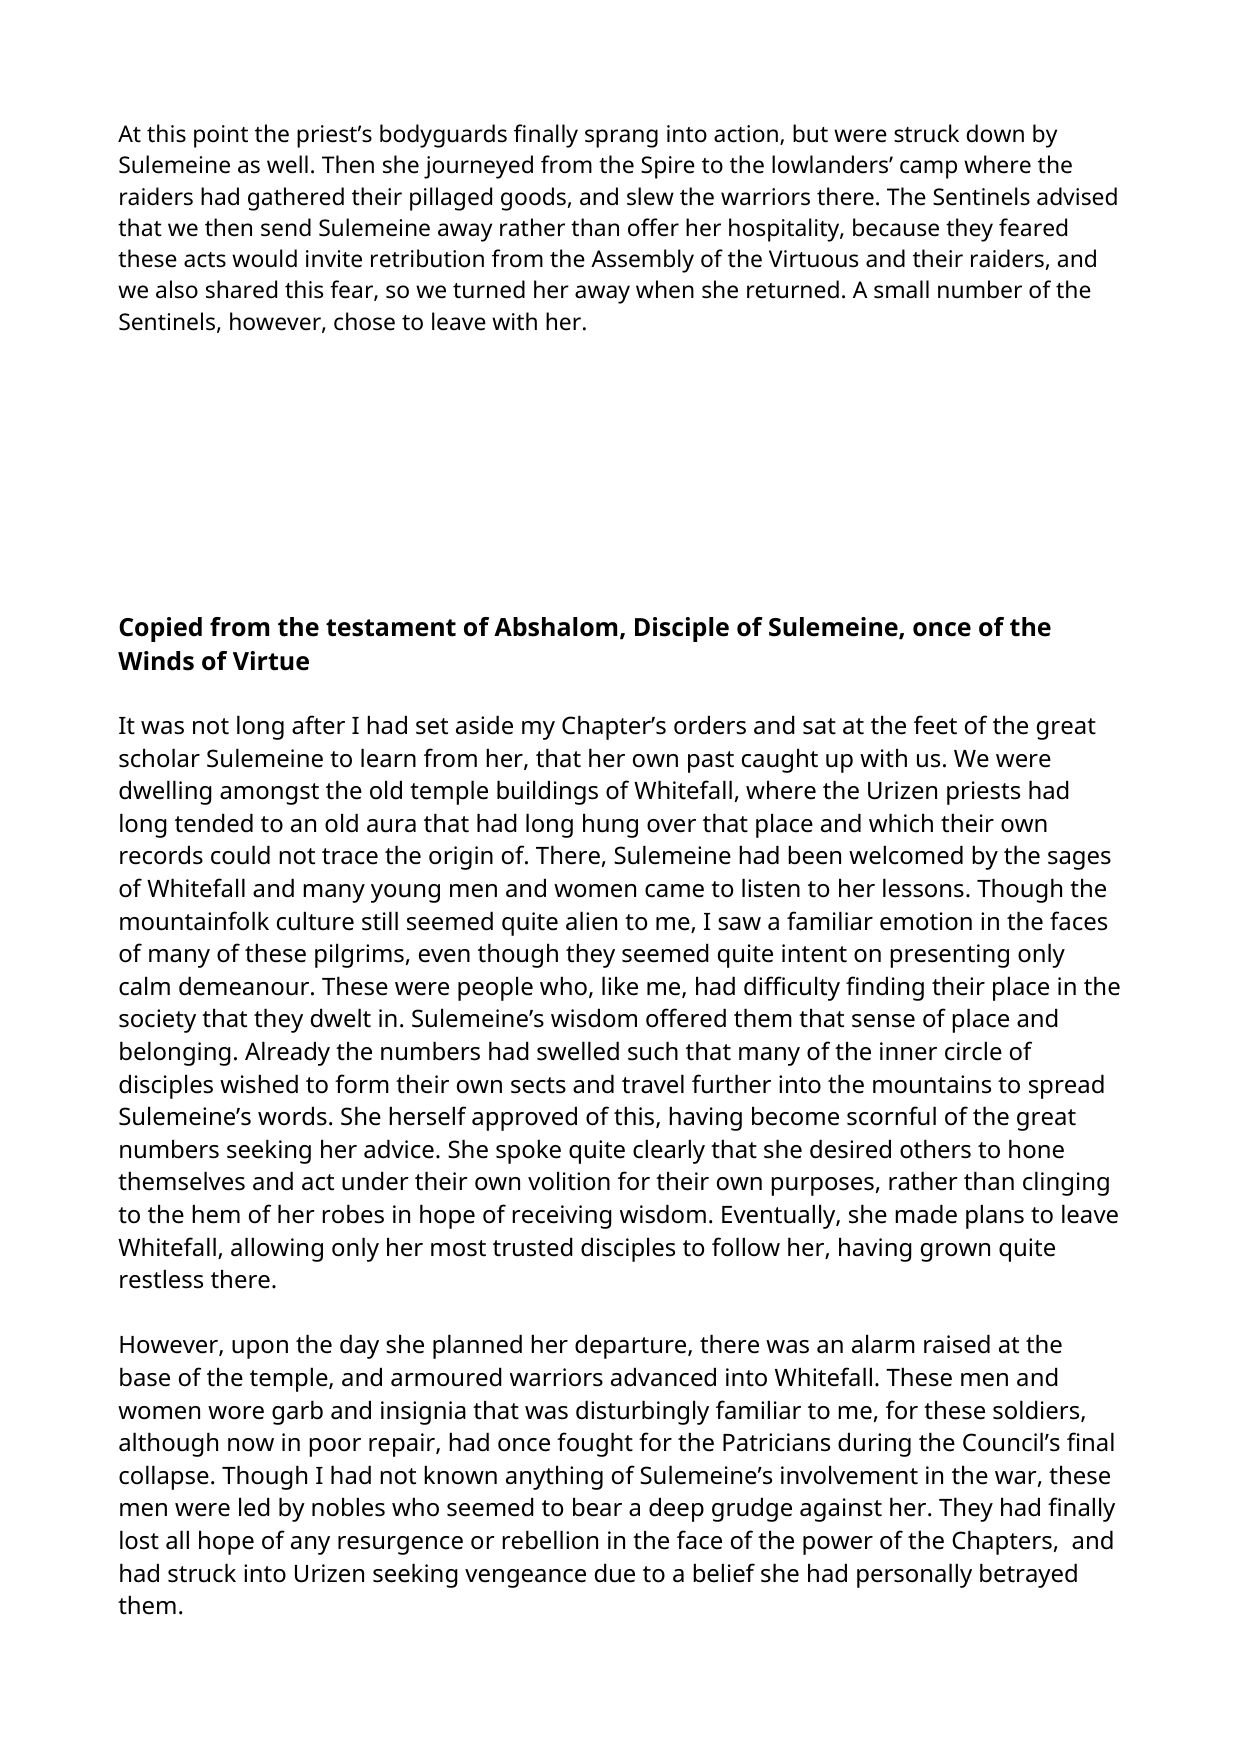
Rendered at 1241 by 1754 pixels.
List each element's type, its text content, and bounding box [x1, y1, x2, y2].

text It was not long after I had set aside my Chapter’s orders and sat at the feet of the great scholar Sulemeine to learn from her, that her own past caught up with us. We were dwelling amongst the old temple buildings of Whitefall, where the Urizen priests had long tended to an old aura that had long hung over that place and which their own records could not trace the origin of. There, Sulemeine had been welcomed by the sages of Whitefall and many young men and women came to listen to her lessons. Though the mountainfolk culture still seemed quite alien to me, I saw a familiar emotion in the faces of many of these pilgrims, even though they seemed quite intent on presenting only calm demeanour. These were people who, like me, had difficulty finding their place in the society that they dwelt in. Sulemeine’s wisdom offered them that sense of place and belonging. Already the numbers had swelled such that many of the inner circle of disciples wished to form their own sects and travel further into the mountains to spread Sulemeine’s words. She herself approved of this, having become scornful of the great numbers seeking her advice. She spoke quite clearly that she desired others to hone themselves and act under their own volition for their own purposes, rather than clinging to the hem of her robes in hope of receiving wisdom. Eventually, she made plans to leave Whitefall, allowing only her most trusted disciples to follow her, having grown quite restless there. [118, 709, 1122, 1296]
text Copied from the testament of Abshalom, Disciple of Sulemeine, once of the Winds of Virtue [118, 609, 1122, 677]
text However, upon the day she planned her departure, there was an alarm raised at the base of the temple, and armoured warriors advanced into Whitefall. These men and women wore garb and insignia that was disturbingly familiar to me, for these soldiers, although now in poor repair, had once fought for the Patricians during the Council’s final collapse. Though I had not known anything of Sulemeine’s involvement in the war, these men were led by nobles who seemed to bear a deep grudge against her. They had finally lost all hope of any resurgence or rebellion in the face of the power of the Chapters, and had struck into Urizen seeking vengeance due to a belief she had personally betrayed them. [118, 1328, 1122, 1622]
text At this point the priest’s bodyguards finally sprang into action, but were struck down by Sulemeine as well. Then she journeyed from the Spire to the lowlanders’ camp where the raiders had gathered their pillaged goods, and slew the warriors there. The Sentinels advised that we then send Sulemeine away rather than offer her hospitality, because they feared these acts would invite retribution from the Assembly of the Virtuous and their raiders, and we also shared this fear, so we turned her away when she returned. A small number of the Sentinels, however, chose to leave with her. [118, 118, 1122, 337]
